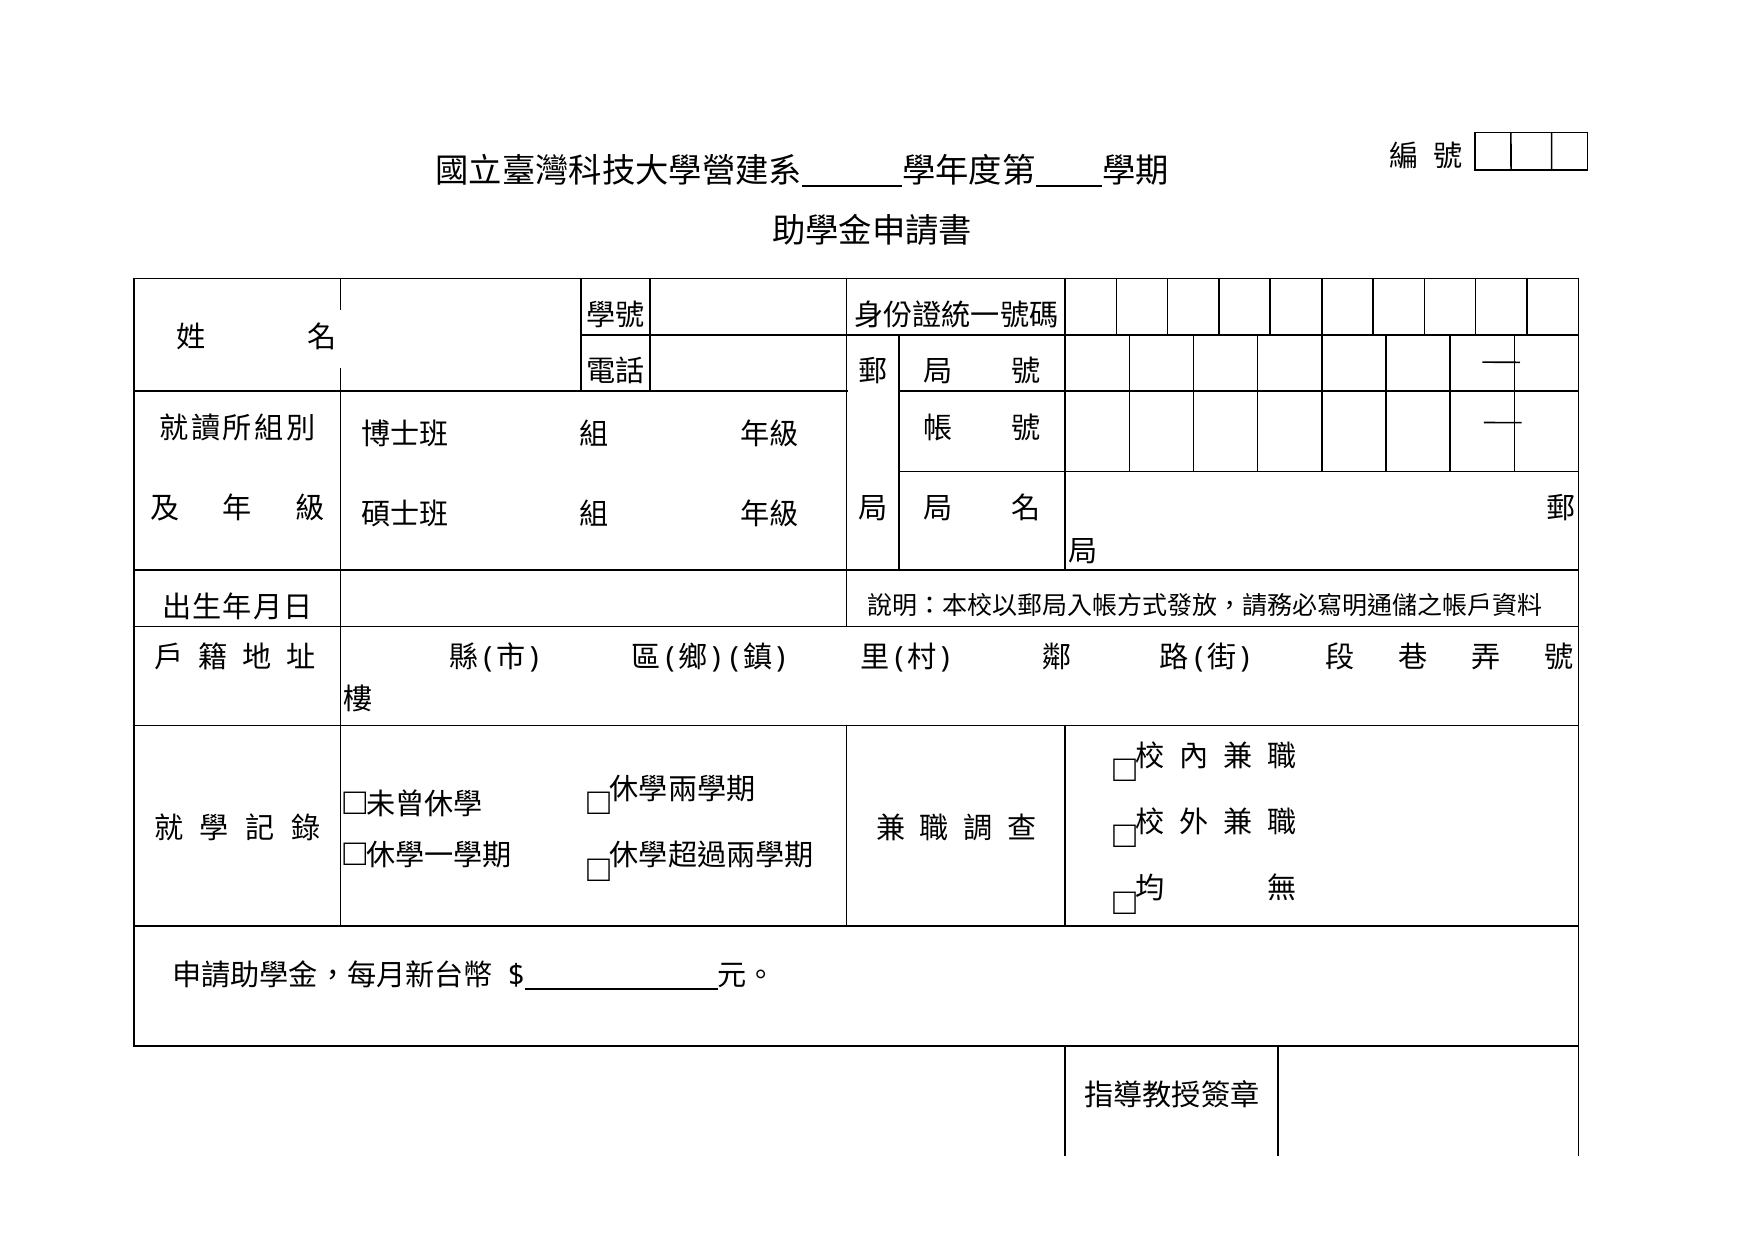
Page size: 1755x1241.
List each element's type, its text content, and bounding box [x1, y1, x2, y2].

table_cell 就 學 記 錄 [135, 726, 340, 925]
table_cell 局 [847, 471, 898, 569]
table_header [1374, 279, 1424, 334]
table_header [1168, 279, 1218, 334]
table_cell 局 號 [900, 336, 1064, 390]
table_cell [1387, 392, 1449, 471]
text 助學金申請書 [112, 204, 1631, 252]
table_cell 及 年 級 [135, 471, 340, 569]
table_cell 指導教授簽章 [1066, 1047, 1277, 1156]
table_header [1323, 279, 1372, 334]
table_cell [1194, 336, 1257, 390]
table_cell 郵 局 [1066, 472, 1578, 569]
table_header [1220, 279, 1269, 334]
table_header [1066, 279, 1116, 334]
table_cell 碩士班 組 年級 [341, 471, 846, 569]
table_header [1425, 279, 1475, 334]
table_cell [1066, 336, 1129, 390]
table_cell 說明：本校以郵局入帳方式發放，請務必寫明通儲之帳戶資料 [847, 571, 1578, 626]
table_cell 申請助學金，每月新台幣 $ 元。 [135, 927, 1578, 1045]
table_cell 就讀所組別 [135, 392, 340, 471]
table_cell [1515, 392, 1578, 471]
table_cell 縣(市) 區(鄉)(鎮) 里(村) 鄰 路(街) 段 巷 弄 號 樓 [341, 627, 1578, 724]
table_cell [341, 571, 846, 626]
table_cell [1279, 1047, 1578, 1156]
table_cell 郵 [847, 336, 898, 390]
table_header [1528, 279, 1578, 334]
table_header 身份證統一號碼 [847, 279, 1064, 334]
text 國立臺灣科技大學營建系 學年度第 學期 [112, 143, 1658, 192]
table_cell □校 內 兼 職 □校 外 兼 職 □均 無 [1066, 726, 1578, 925]
table_cell 博士班 組 年級 [341, 392, 846, 471]
table_cell [1451, 392, 1514, 471]
table_cell [1515, 336, 1578, 390]
table_cell [135, 334, 340, 390]
table_header [135, 279, 340, 334]
table_header [1476, 279, 1526, 334]
table_header 學號 [582, 279, 649, 334]
table_cell 電話 [582, 336, 649, 390]
table_cell [1130, 392, 1193, 471]
table_cell [134, 1047, 1064, 1156]
table_cell [1258, 336, 1321, 390]
table_cell [1451, 336, 1514, 390]
table_header [651, 279, 846, 334]
table_cell 局 名 [900, 472, 1064, 569]
table_cell [1130, 336, 1193, 390]
table_cell □未曾休學 □休學一學期 [341, 726, 584, 925]
table_cell [651, 336, 846, 390]
table_cell [1194, 392, 1257, 471]
table_cell 兼 職 調 查 [847, 726, 1064, 925]
table_cell [1258, 392, 1321, 471]
table_cell 帳 號 [900, 392, 1064, 471]
table_header [1271, 279, 1321, 334]
table_cell [1323, 392, 1385, 471]
table_cell [1323, 336, 1385, 390]
table_cell 戶 籍 地 址 [135, 627, 340, 724]
table_header [341, 279, 580, 390]
table_cell □休學兩學期 □休學超過兩學期 [584, 726, 846, 925]
table_cell [1387, 336, 1449, 390]
table_cell 出生年月日 [135, 571, 340, 626]
table_cell [847, 390, 898, 471]
table_cell [1066, 392, 1129, 471]
table_header [1117, 279, 1167, 334]
